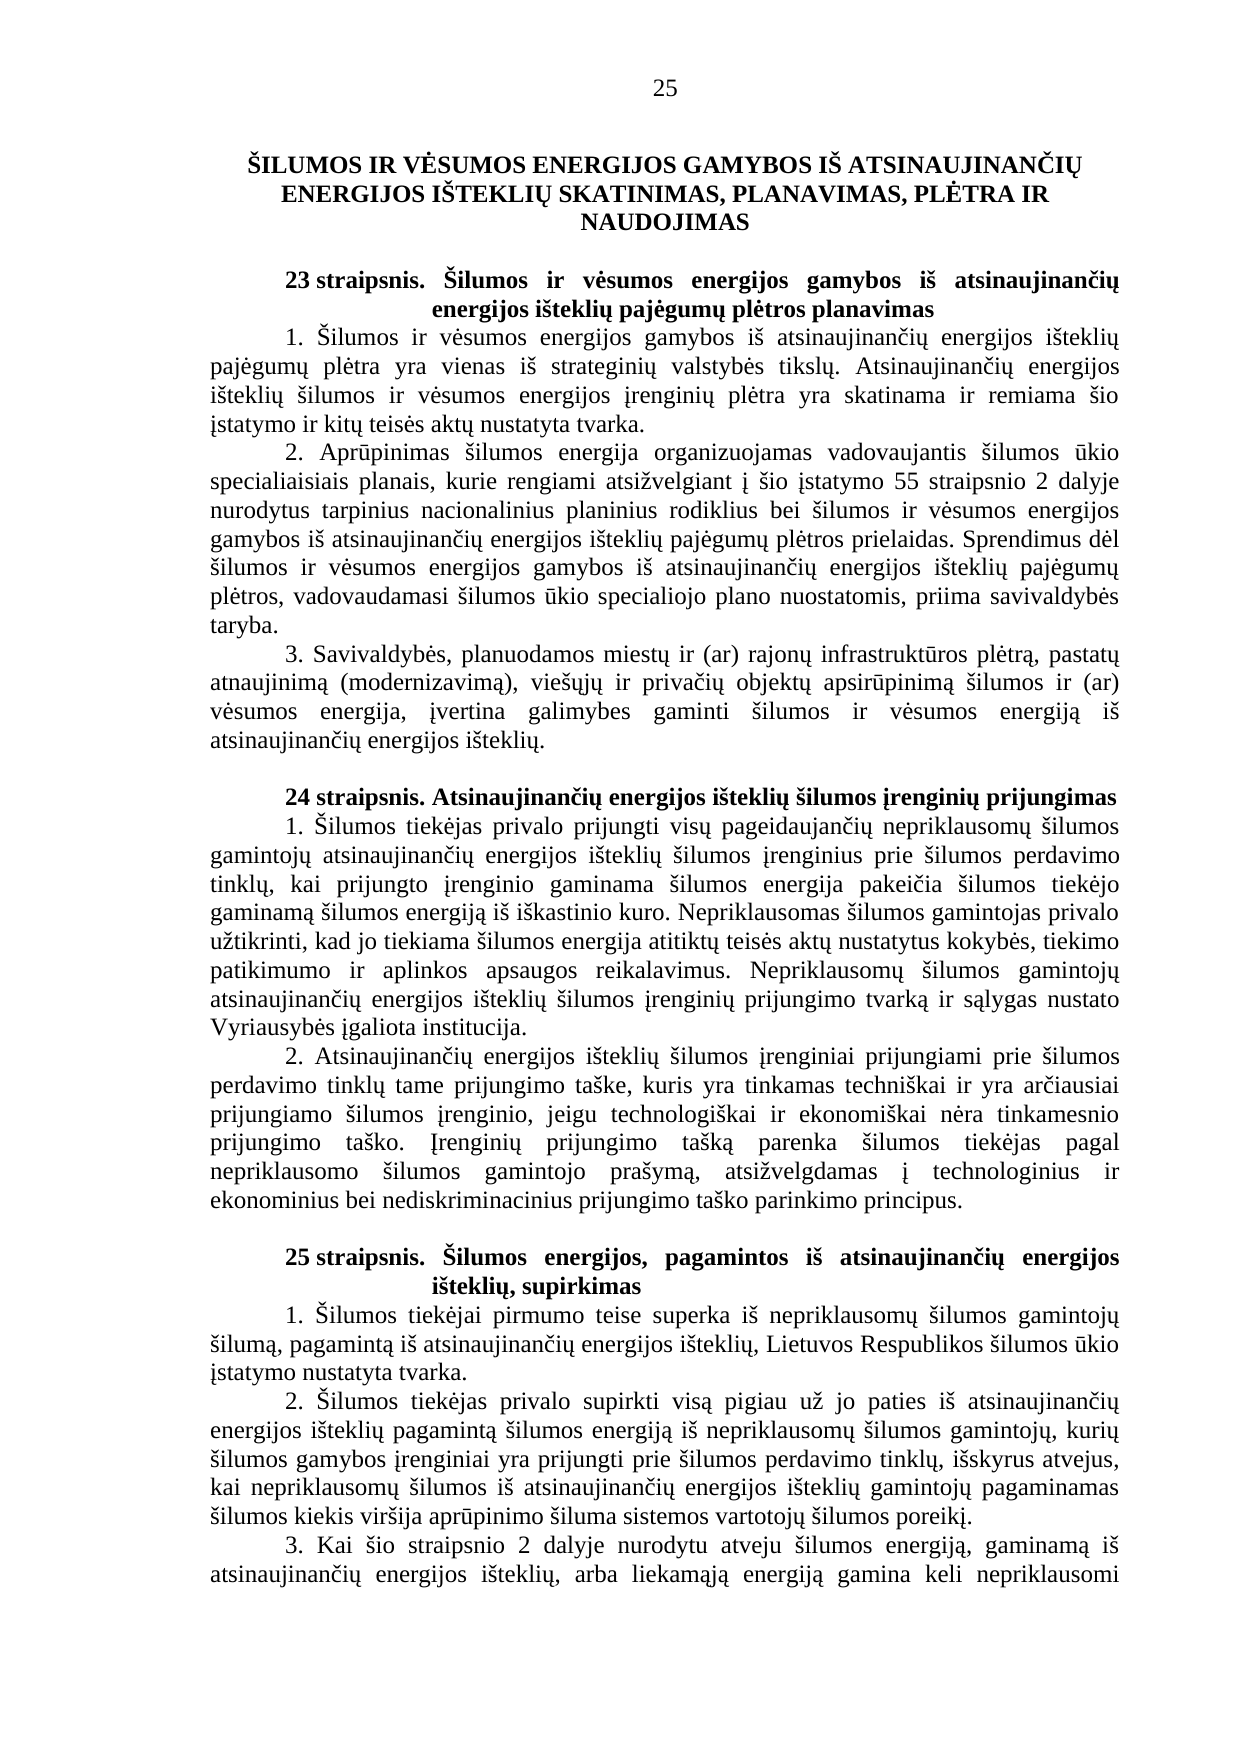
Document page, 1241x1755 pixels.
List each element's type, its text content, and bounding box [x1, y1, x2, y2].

text ŠILUMOS IR VĖSUMOS ENERGIJOS GAMYBOS IŠ ATSINAUJINANČIŲ ENERGIJOS IŠTEKLIŲ SKATINIMAS, PLANAVIMAS, PLĖTRA IR NAUDOJIMAS [210, 150, 1120, 236]
text 1. Šilumos ir vėsumos energijos gamybos iš atsinaujinančių energijos išteklių pajėgumų plėtra yra vienas iš strateginių valstybės tikslų. Atsinaujinančių energijos išteklių šilumos ir vėsumos energijos įrenginių plėtra yra skatinama ir remiama šio įstatymo ir kitų teisės aktų nustatyta tvarka. [210, 322, 1120, 437]
text 2. Aprūpinimas šilumos energija organizuojamas vadovaujantis šilumos ūkio specialiaisiais planais, kurie rengiami atsižvelgiant į šio įstatymo 55 straipsnio 2 dalyje nurodytus tarpinius nacionalinius planinius rodiklius bei šilumos ir vėsumos energijos gamybos iš atsinaujinančių energijos išteklių pajėgumų plėtros prielaidas. Sprendimus dėl šilumos ir vėsumos energijos gamybos iš atsinaujinančių energijos išteklių pajėgumų plėtros, vadovaudamasi šilumos ūkio specialiojo plano nuostatomis, priima savivaldybės taryba. [210, 437, 1120, 639]
text 2. Atsinaujinančių energijos išteklių šilumos įrenginiai prijungiami prie šilumos perdavimo tinklų tame prijungimo taške, kuris yra tinkamas techniškai ir yra arčiausiai prijungiamo šilumos įrenginio, jeigu technologiškai ir ekonomiškai nėra tinkamesnio prijungimo taško. Įrenginių prijungimo tašką parenka šilumos tiekėjas pagal nepriklausomo šilumos gamintojo prašymą, atsižvelgdamas į technologinius ir ekonominius bei nediskriminacinius prijungimo taško parinkimo principus. [210, 1041, 1120, 1214]
text 25 straipsnis. Šilumos energijos, pagamintos iš atsinaujinančių energijos išteklių, supirkimas [285, 1242, 1120, 1300]
text 3. Savivaldybės, planuodamos miestų ir (ar) rajonų infrastruktūros plėtrą, pastatų atnaujinimą (modernizavimą), viešųjų ir privačių objektų apsirūpinimą šilumos ir (ar) vėsumos energija, įvertina galimybes gaminti šilumos ir vėsumos energiją iš atsinaujinančių energijos išteklių. [210, 639, 1120, 754]
text 1. Šilumos tiekėjas privalo prijungti visų pageidaujančių nepriklausomų šilumos gamintojų atsinaujinančių energijos išteklių šilumos įrenginius prie šilumos perdavimo tinklų, kai prijungto įrenginio gaminama šilumos energija pakeičia šilumos tiekėjo gaminamą šilumos energiją iš iškastinio kuro. Nepriklausomas šilumos gamintojas privalo užtikrinti, kad jo tiekiama šilumos energija atitiktų teisės aktų nustatytus kokybės, tiekimo patikimumo ir aplinkos apsaugos reikalavimus. Nepriklausomų šilumos gamintojų atsinaujinančių energijos išteklių šilumos įrenginių prijungimo tvarką ir sąlygas nustato Vyriausybės įgaliota institucija. [210, 811, 1120, 1041]
text 1. Šilumos tiekėjai pirmumo teise superka iš nepriklausomų šilumos gamintojų šilumą, pagamintą iš atsinaujinančių energijos išteklių, Lietuvos Respublikos šilumos ūkio įstatymo nustatyta tvarka. [210, 1300, 1120, 1386]
text 3. Kai šio straipsnio 2 dalyje nurodytu atveju šilumos energiją, gaminamą iš atsinaujinančių energijos išteklių, arba liekamąją energiją gamina keli nepriklausomi [210, 1530, 1120, 1587]
text 24 straipsnis. Atsinaujinančių energijos išteklių šilumos įrenginių prijungimas [210, 782, 1120, 811]
text 23 straipsnis. Šilumos ir vėsumos energijos gamybos iš atsinaujinančių energijos išteklių pajėgumų plėtros planavimas [285, 265, 1120, 322]
text 2. Šilumos tiekėjas privalo supirkti visą pigiau už jo paties iš atsinaujinančių energijos išteklių pagamintą šilumos energiją iš nepriklausomų šilumos gamintojų, kurių šilumos gamybos įrenginiai yra prijungti prie šilumos perdavimo tinklų, išskyrus atvejus, kai nepriklausomų šilumos iš atsinaujinančių energijos išteklių gamintojų pagaminamas šilumos kiekis viršija aprūpinimo šiluma sistemos vartotojų šilumos poreikį. [210, 1386, 1120, 1530]
